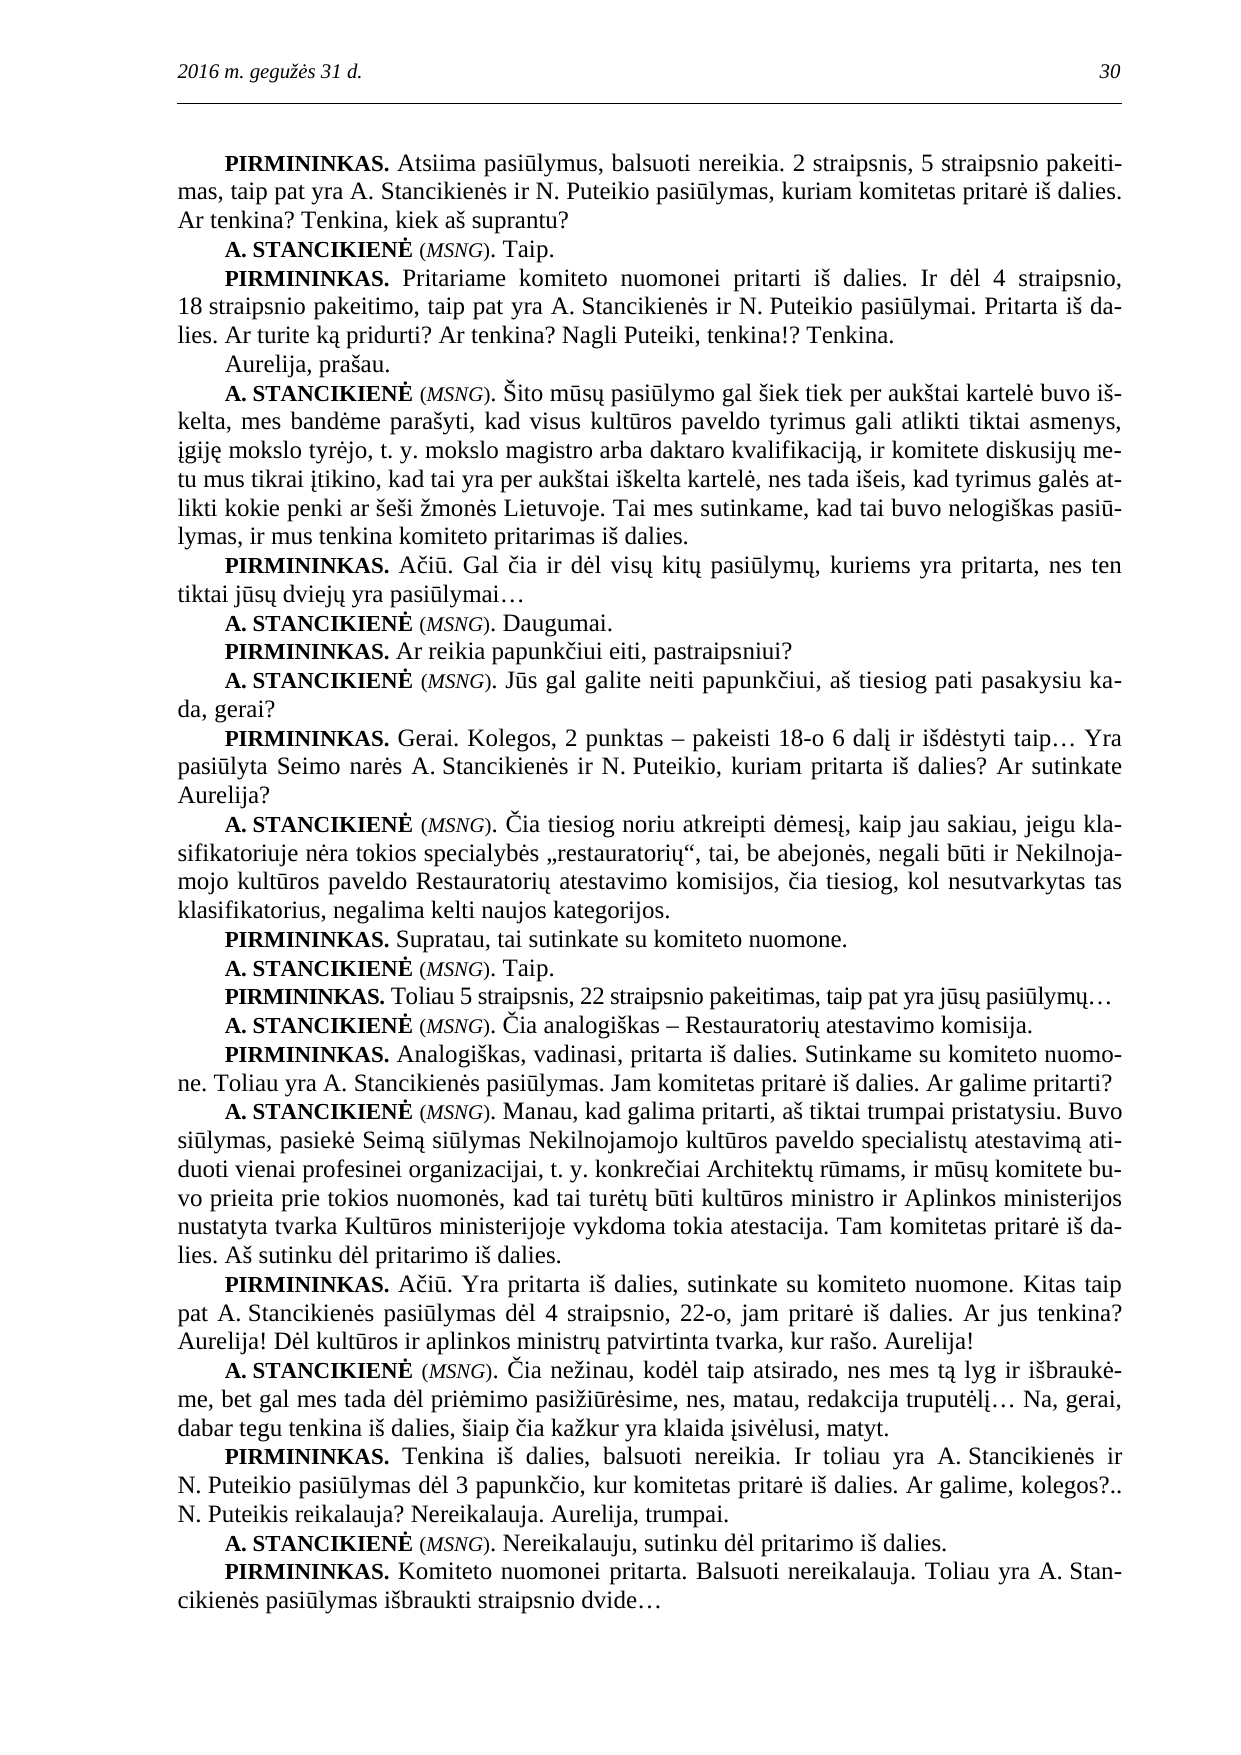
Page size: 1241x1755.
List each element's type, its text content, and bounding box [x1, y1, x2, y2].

text PIRMININKAS. Pri­ta­ria­me ko­mi­te­to nuo­mo­nei pri­tar­ti iš da­lies. Ir dėl 4 straips­nio, 18 strai­ps­nio pa­kei­ti­mo, taip pat yra A. Stan­ci­kie­nės ir N. Pu­tei­kio pa­siū­ly­mai. Pri­tar­ta iš da­lies. Ar tu­ri­te ką pri­dur­ti? Ar ten­ki­na? Nag­li Pu­tei­ki, ten­ki­na!? Ten­ki­na. [177, 263, 1122, 349]
text A. STANCIKIENĖ (MSNG). Ne­rei­ka­lau­ju, su­tin­ku dėl pri­ta­ri­mo iš da­lies. [177, 1528, 1122, 1556]
text PIRMININKAS. Ten­ki­na iš da­lies, bal­suo­ti ne­rei­kia. Ir to­liau yra A. Stan­ci­kie­nės ir N. Pu­tei­kio pa­siū­ly­mas dėl 3 pa­punk­čio, kur ko­mi­te­tas pri­ta­rė iš da­lies. Ar ga­li­me, ko­le­gos?.. N. Pu­tei­kis rei­ka­lau­ja? Ne­rei­ka­lau­ja. Au­re­li­ja, trum­pai. [177, 1441, 1122, 1528]
text A. STANCIKIENĖ (MSNG). Dau­gu­mai. [177, 608, 1122, 636]
text PIRMININKAS. To­liau 5 straips­nis, 22 straips­nio pa­kei­ti­mas, taip pat yra jū­sų pa­siū­ly­mų… [177, 981, 1122, 1010]
text PIRMININKAS. Ar rei­kia pa­punk­čiui ei­ti, pa­straips­niui? [177, 636, 1122, 665]
text A. STANCIKIENĖ (MSNG). Šito mū­sų pa­siū­ly­mo gal šiek tiek per aukš­tai kar­te­lė bu­vo iš­kel­ta, mes ban­dė­me pa­ra­šy­ti, kad vi­sus kul­tū­ros pa­vel­do ty­ri­mus ga­li at­lik­ti tik­tai as­me­nys, įgi­ję moks­lo ty­rė­jo, t. y. moks­lo ma­gist­ro ar­ba dak­ta­ro kva­li­fi­ka­ci­ją, ir ko­mi­te­te dis­ku­si­jų me­tu mus tik­rai įti­ki­no, kad tai yra per aukš­tai iš­kel­ta kar­te­lė, nes ta­da iš­eis, kad ty­ri­mus ga­lės at­lik­ti ko­kie pen­ki ar še­ši žmo­nės Lie­tu­vo­je. Tai mes su­tin­ka­me, kad tai bu­vo ne­lo­giš­kas pa­siū­ly­mas, ir mus ten­ki­na ko­mi­te­to pri­ta­ri­mas iš da­lies. [177, 378, 1122, 550]
text A. STANCIKIENĖ (MSNG). Ma­nau, kad ga­li­ma pri­tar­ti, aš tik­tai trum­pai pri­sta­ty­siu. Bu­vo siū­ly­mas, pa­sie­kė Sei­mą siū­ly­mas Ne­kil­no­ja­mo­jo kul­tū­ros pa­vel­do spe­cia­lis­tų ates­ta­vi­mą ati­duo­ti vie­nai pro­fe­si­nei or­ga­ni­za­ci­jai, t. y. kon­kre­čiai Ar­chi­tek­tų rū­mams, ir mū­sų ko­mi­te­te bu­vo pri­ei­ta prie to­kios nuo­mo­nės, kad tai tu­rė­tų bū­ti kul­tū­ros mi­nist­ro ir Ap­lin­kos mi­nis­te­ri­jos nu­sta­ty­ta tvar­ka Kul­tū­ros mi­nis­te­ri­jo­je vyk­do­ma to­kia ates­ta­ci­ja. Tam ko­mi­te­tas pri­ta­rė iš da­lies. Aš su­tin­ku dėl pri­ta­ri­mo iš da­lies. [177, 1096, 1122, 1269]
text A. STANCIKIENĖ (MSNG). Čia tie­siog no­riu at­kreip­ti dė­me­sį, kaip jau sa­kiau, jei­gu kla­si­fi­ka­to­riu­je nė­ra to­kios spe­cia­ly­bės „res­tau­ra­to­rių“, tai, be abe­jo­nės, ne­ga­li bū­ti ir Ne­kil­no­ja­mo­jo kul­tū­ros pa­vel­do Res­tau­ra­to­rių ates­ta­vi­mo ko­mi­si­jos, čia tie­siog, kol ne­su­tvar­ky­tas tas kla­si­fi­ka­to­rius, ne­ga­li­ma kel­ti nau­jos ka­te­go­ri­jos. [177, 809, 1122, 924]
text PIRMININKAS. Ge­rai. Ko­le­gos, 2 punk­tas – pa­keis­ti 18-o 6 da­lį ir iš­dės­ty­ti taip… Yra pa­siū­ly­ta Sei­mo na­rės A. Stan­ci­kie­nės ir N. Pu­tei­kio, ku­riam pri­tar­ta iš da­lies? Ar su­tin­ka­te Au­re­li­ja? [177, 723, 1122, 809]
text PIRMININKAS. At­si­i­ma pa­siū­ly­mus, bal­suo­ti ne­rei­kia. 2 straips­nis, 5 straips­nio pa­kei­ti­mas, taip pat yra A. Stan­ci­kie­nės ir N. Pu­tei­kio pa­siū­ly­mas, ku­riam ko­mi­te­tas pri­ta­rė iš da­lies. Ar ten­ki­na? Ten­ki­na, kiek aš su­pran­tu? [177, 148, 1122, 234]
text PIRMININKAS. Su­pra­tau, tai su­tin­ka­te su ko­mi­te­to nuo­mo­ne. [177, 924, 1122, 953]
text PIRMININKAS. Ačiū. Yra pri­tar­ta iš da­lies, su­tin­ka­te su ko­mi­te­to nuo­mo­ne. Ki­tas taip pat A. Stan­ci­kie­nės pa­siū­ly­mas dėl 4 straips­nio, 22-o, jam pri­ta­rė iš da­lies. Ar jus ten­ki­na? Au­re­li­ja! Dėl kul­tū­ros ir ap­lin­kos mi­nist­rų pa­tvir­tin­ta tvar­ka, kur ra­šo. Au­re­li­ja! [177, 1269, 1122, 1355]
text A. STANCIKIENĖ (MSNG). Čia ne­ži­nau, ko­dėl taip at­si­ra­do, nes mes tą lyg ir iš­brau­kė­me, bet gal mes ta­da dėl pri­ėmi­mo pa­si­žiū­rė­si­me, nes, ma­tau, re­dak­ci­ja tru­pu­tė­lį… Na, ge­rai, da­bar te­gu ten­ki­na iš da­lies, šiaip čia kaž­kur yra klai­da įsi­vė­lu­si, ma­tyt. [177, 1355, 1122, 1441]
text PIRMININKAS. Ačiū. Gal čia ir dėl vi­sų ki­tų pa­siū­ly­mų, ku­riems yra pri­tar­ta, nes ten tik­tai jū­sų dvie­jų yra pa­siū­ly­mai… [177, 550, 1122, 608]
text PIRMININKAS. Ana­lo­giš­kas, va­di­na­si, pri­tar­ta iš da­lies. Su­tin­ka­me su ko­mi­te­to nuo­mo­ne. To­liau yra A. Stan­ci­kie­nės pa­siū­ly­mas. Jam ko­mi­te­tas pri­ta­rė iš da­lies. Ar ga­li­me pri­tar­ti? [177, 1039, 1122, 1096]
text A. STANCIKIENĖ (MSNG). Taip. [177, 953, 1122, 981]
text A. STANCIKIENĖ (MSNG). Taip. [177, 234, 1122, 263]
text A. STANCIKIENĖ (MSNG). Jūs gal ga­li­te nei­ti pa­punk­čiui, aš tie­siog pa­ti pa­sa­ky­siu ka­da, ge­rai? [177, 665, 1122, 723]
text Au­re­li­ja, pra­šau. [177, 349, 1122, 378]
text PIRMININKAS. Ko­mi­te­to nuo­mo­nei pri­tar­ta. Bal­suo­ti ne­rei­ka­lau­ja. To­liau yra A. Stan­ci­kie­nės pa­siū­ly­mas iš­brauk­ti straips­nio dvi­de… [177, 1556, 1122, 1614]
text A. STANCIKIENĖ (MSNG). Čia ana­lo­giš­kas – Res­tau­ra­to­rių ates­ta­vi­mo ko­mi­si­ja. [177, 1010, 1122, 1039]
